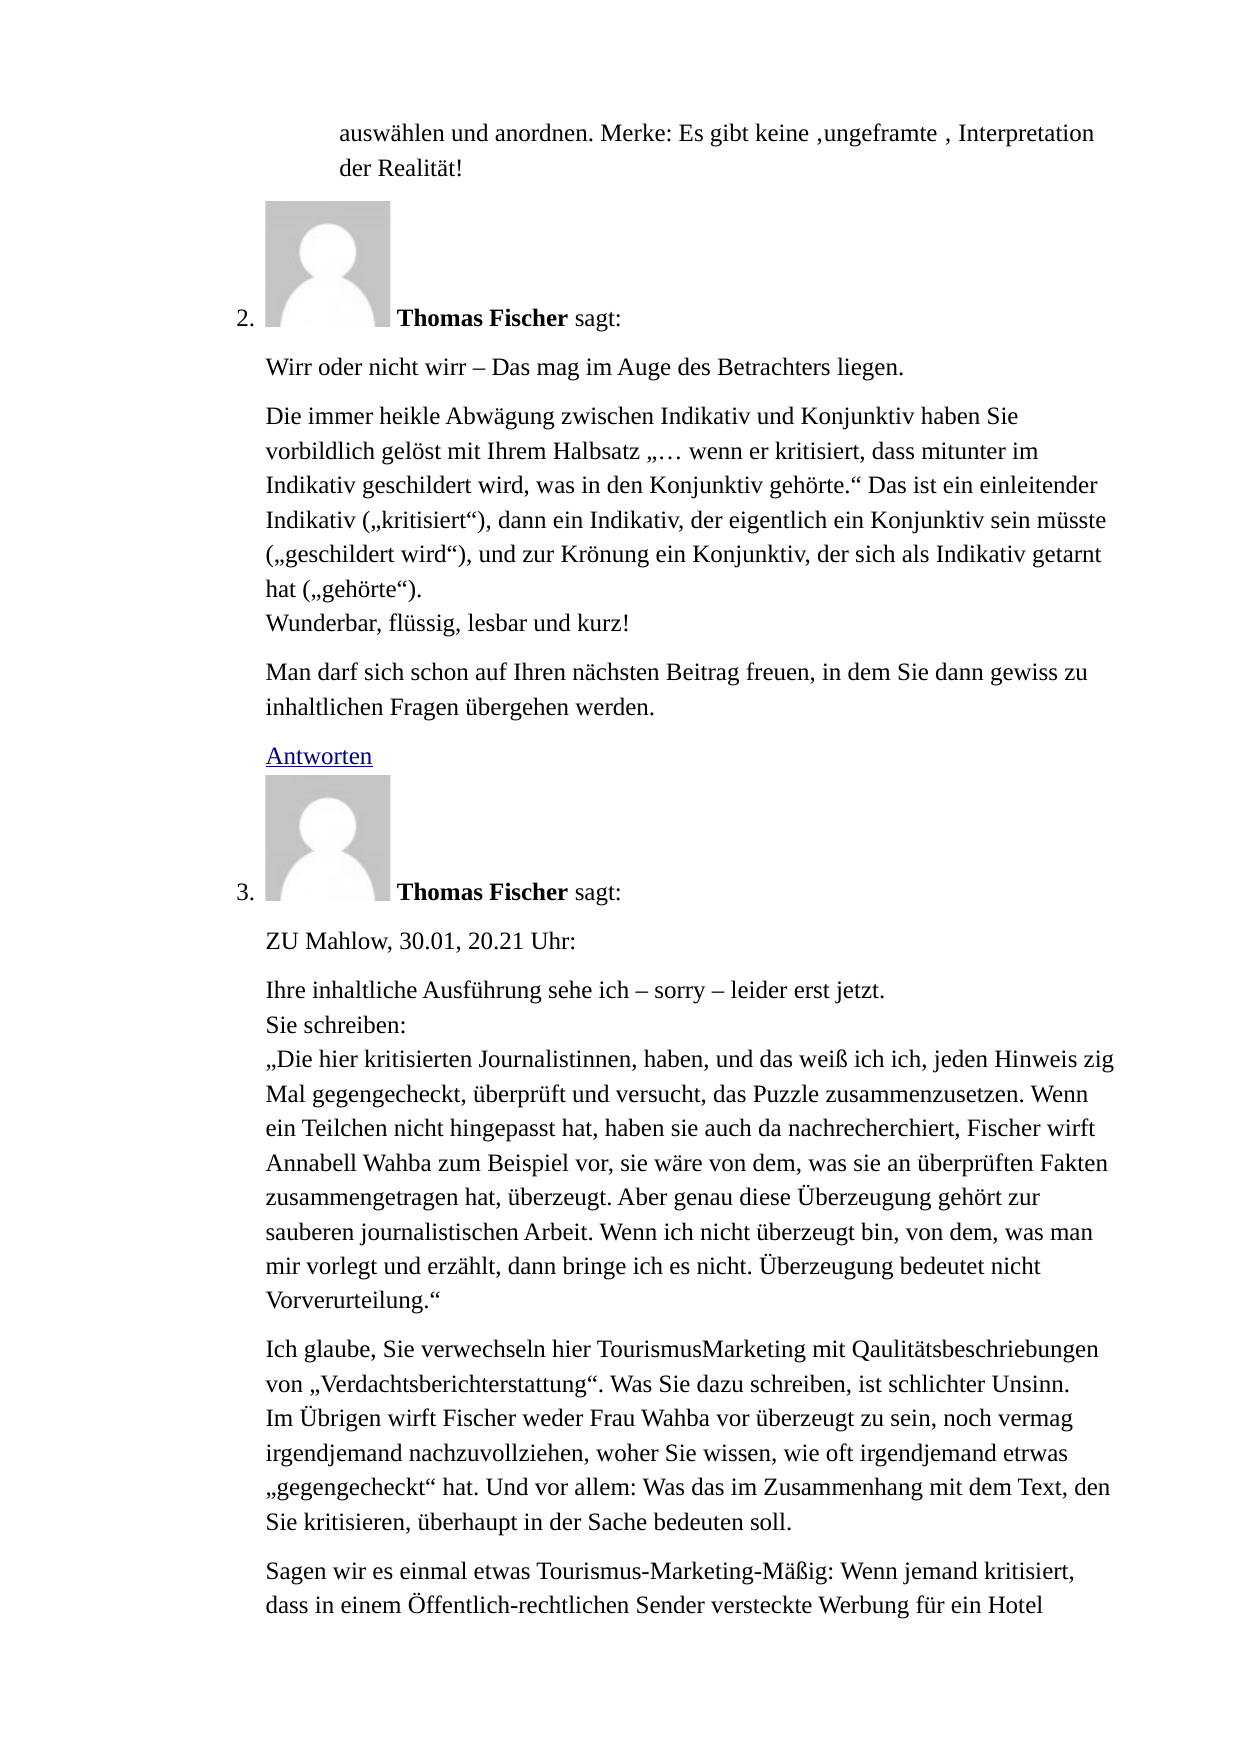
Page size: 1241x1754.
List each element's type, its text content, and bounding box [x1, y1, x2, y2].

picture [265, 775, 391, 901]
list Sagen wir es einmal etwas Tourismus-Marketing-Mäßig: Wenn jemand kritisiert, dass in einem Öffentlich-rechtlichen Sender versteckte Werbung für ein Hotel [236, 1556, 1122, 1619]
list Die immer heikle Abwägung zwischen Indikativ und Konjunktiv haben Sie vorbildlich gelöst mit Ihrem Halbsatz „… wenn er kritisiert, dass mitunter im Indikativ geschildert wird, was in den Konjunktiv gehörte.“ Das ist ein einleitender Indikativ („kritisiert“), dann ein Indikativ, der eigentlich ein Konjunktiv sein müsste („geschildert wird“), und zur Krönung ein Konjunktiv, der sich als Indikativ getarnt hat („gehörte“). Wunderbar, flüssig, lesbar und kurz! [236, 401, 1122, 637]
list auswählen und anordnen. Merke: Es gibt keine ‚ungeframte ‚ Interpretation der Realität! [309, 118, 1122, 181]
list Thomas Fischer sagt: [236, 775, 1122, 906]
picture [265, 201, 391, 327]
list Thomas Fischer sagt: [236, 202, 1122, 332]
list Antworten [236, 741, 1122, 770]
list Ihre inhaltliche Ausführung sehe ich – sorry – leider erst jetzt. Sie schreiben: „Die hier kritisierten Journalistinnen, haben, und das weiß ich ich, jeden Hinweis zig Mal gegengecheckt, überprüft und versucht, das Puzzle zusammenzusetzen. Wenn ein Teilchen nicht hingepasst hat, haben sie auch da nachrecherchiert, Fischer wirft Annabell Wahba zum Beispiel vor, sie wäre von dem, was sie an überprüften Fakten zusammengetragen hat, überzeugt. Aber genau diese Überzeugung gehört zur sauberen journalistischen Arbeit. Wenn ich nicht überzeugt bin, von dem, was man mir vorlegt und erzählt, dann bringe ich es nicht. Überzeugung bedeutet nicht Vorverurteilung.“ [236, 975, 1122, 1314]
list Man darf sich schon auf Ihren nächsten Beitrag freuen, in dem Sie dann gewiss zu inhaltlichen Fragen übergehen werden. [236, 657, 1122, 721]
list Wirr oder nicht wirr – Das mag im Auge des Betrachters liegen. [236, 352, 1122, 381]
list Ich glaube, Sie verwechseln hier TourismusMarketing mit Qaulitätsbeschriebungen von „Verdachtsberichterstattung“. Was Sie dazu schreiben, ist schlichter Unsinn. Im Übrigen wirft Fischer weder Frau Wahba vor überzeugt zu sein, noch vermag irgendjemand nachzuvollziehen, woher Sie wissen, wie oft irgendjemand etrwas „gegengecheckt“ hat. Und vor allem: Was das im Zusammenhang mit dem Text, den Sie kritisieren, überhaupt in der Sache bedeuten soll. [236, 1334, 1122, 1536]
list ZU Mahlow, 30.01, 20.21 Uhr: [236, 926, 1122, 955]
